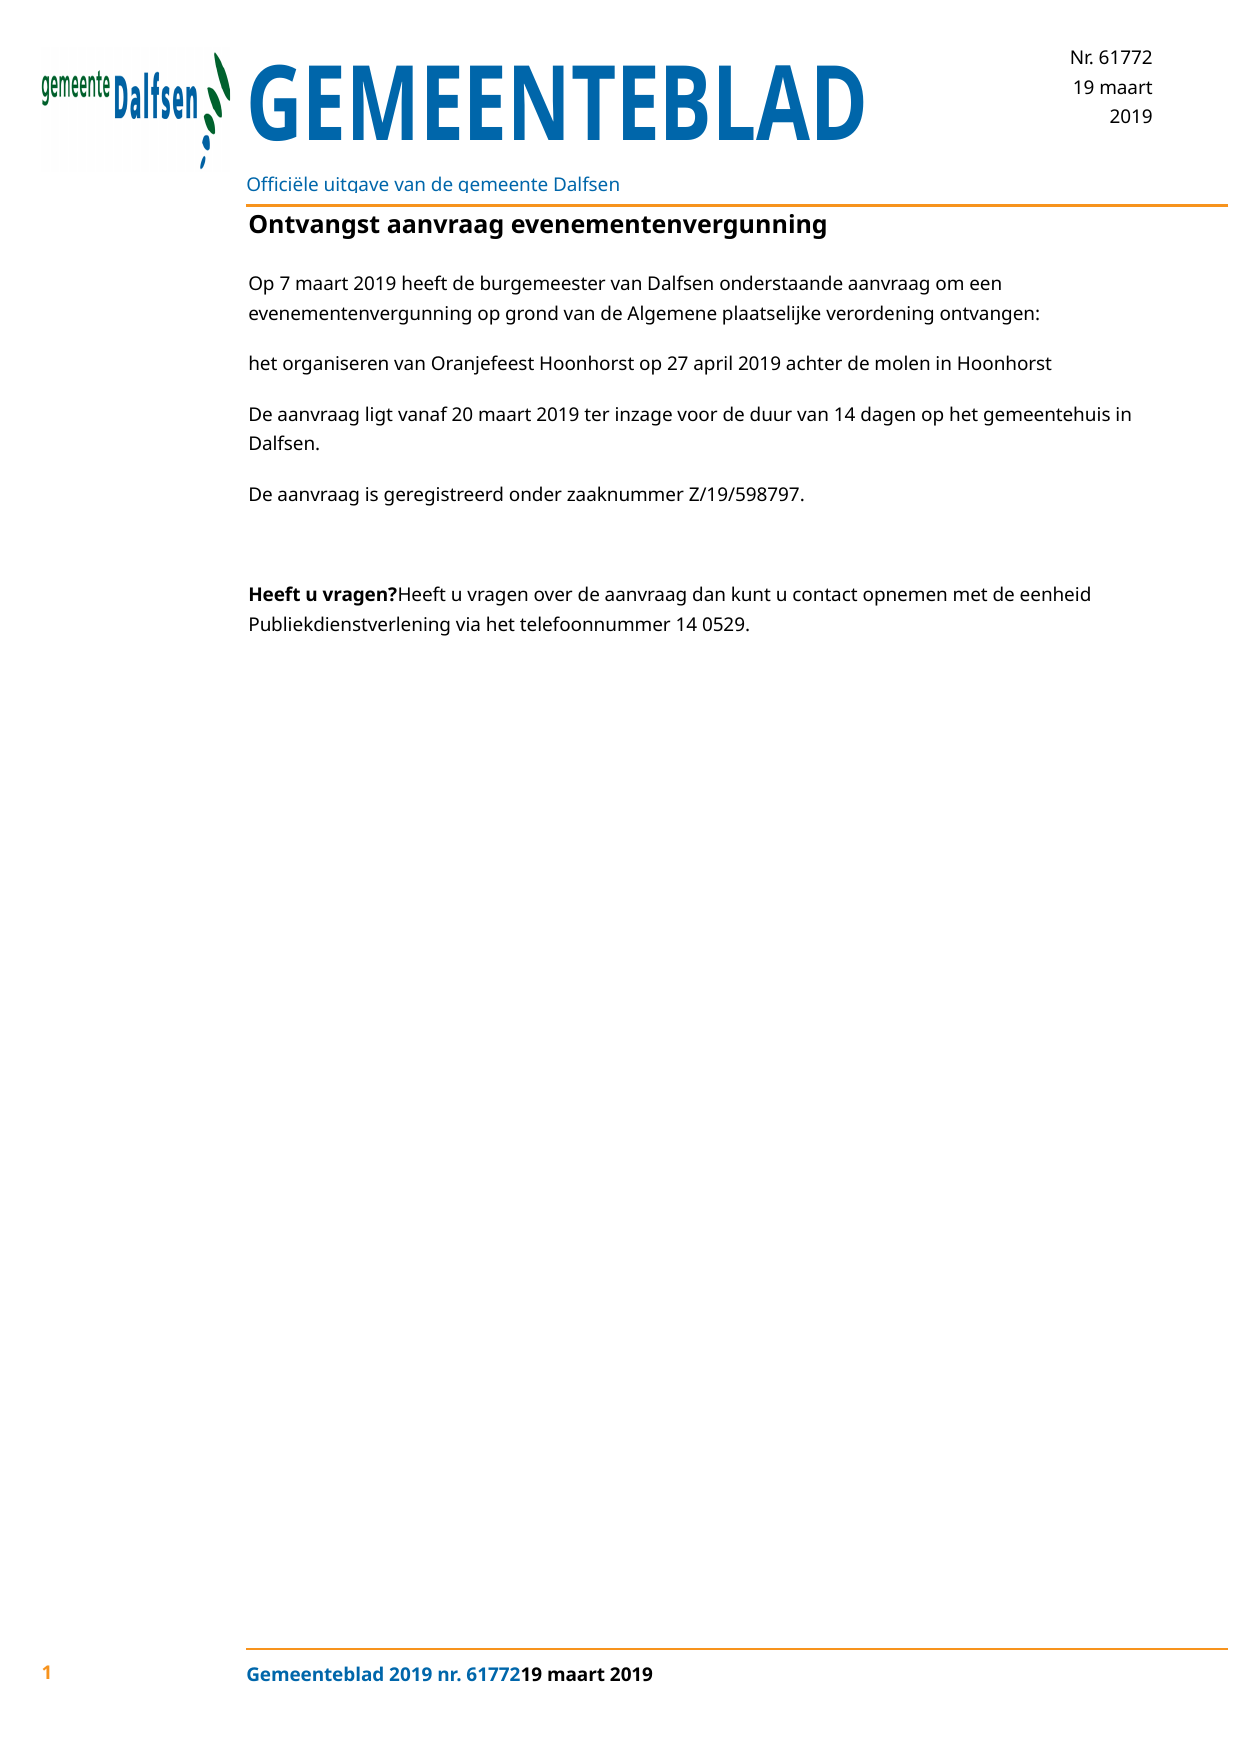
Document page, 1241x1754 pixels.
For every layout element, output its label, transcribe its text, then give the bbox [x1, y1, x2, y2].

picture [41, 47, 231, 172]
text het organiseren van Oranjefeest Hoonhorst op 27 april 2019 achter de molen in Hoonhorst [248, 350, 1152, 376]
text Op 7 maart 2019 heeft de burgemeester van Dalfsen onderstaande aanvraag om een evenementenvergunning op grond van de Algemene plaatselijke verordening ontvangen: [248, 270, 1152, 326]
text De aanvraag is geregistreerd onder zaaknummer Z/19/598797. [248, 481, 1152, 506]
text Heeft u vragen?Heeft u vragen over de aanvraag dan kunt u contact opnemen met de eenheid Publiekdienstverlening via het telefoonnummer 14 0529. [248, 582, 1152, 637]
text Ontvangst aanvraag evenementenvergunning [248, 207, 1152, 241]
text De aanvraag ligt vanaf 20 maart 2019 ter inzage voor de duur van 14 dagen op het gemeentehuis in Dalfsen. [248, 401, 1152, 456]
